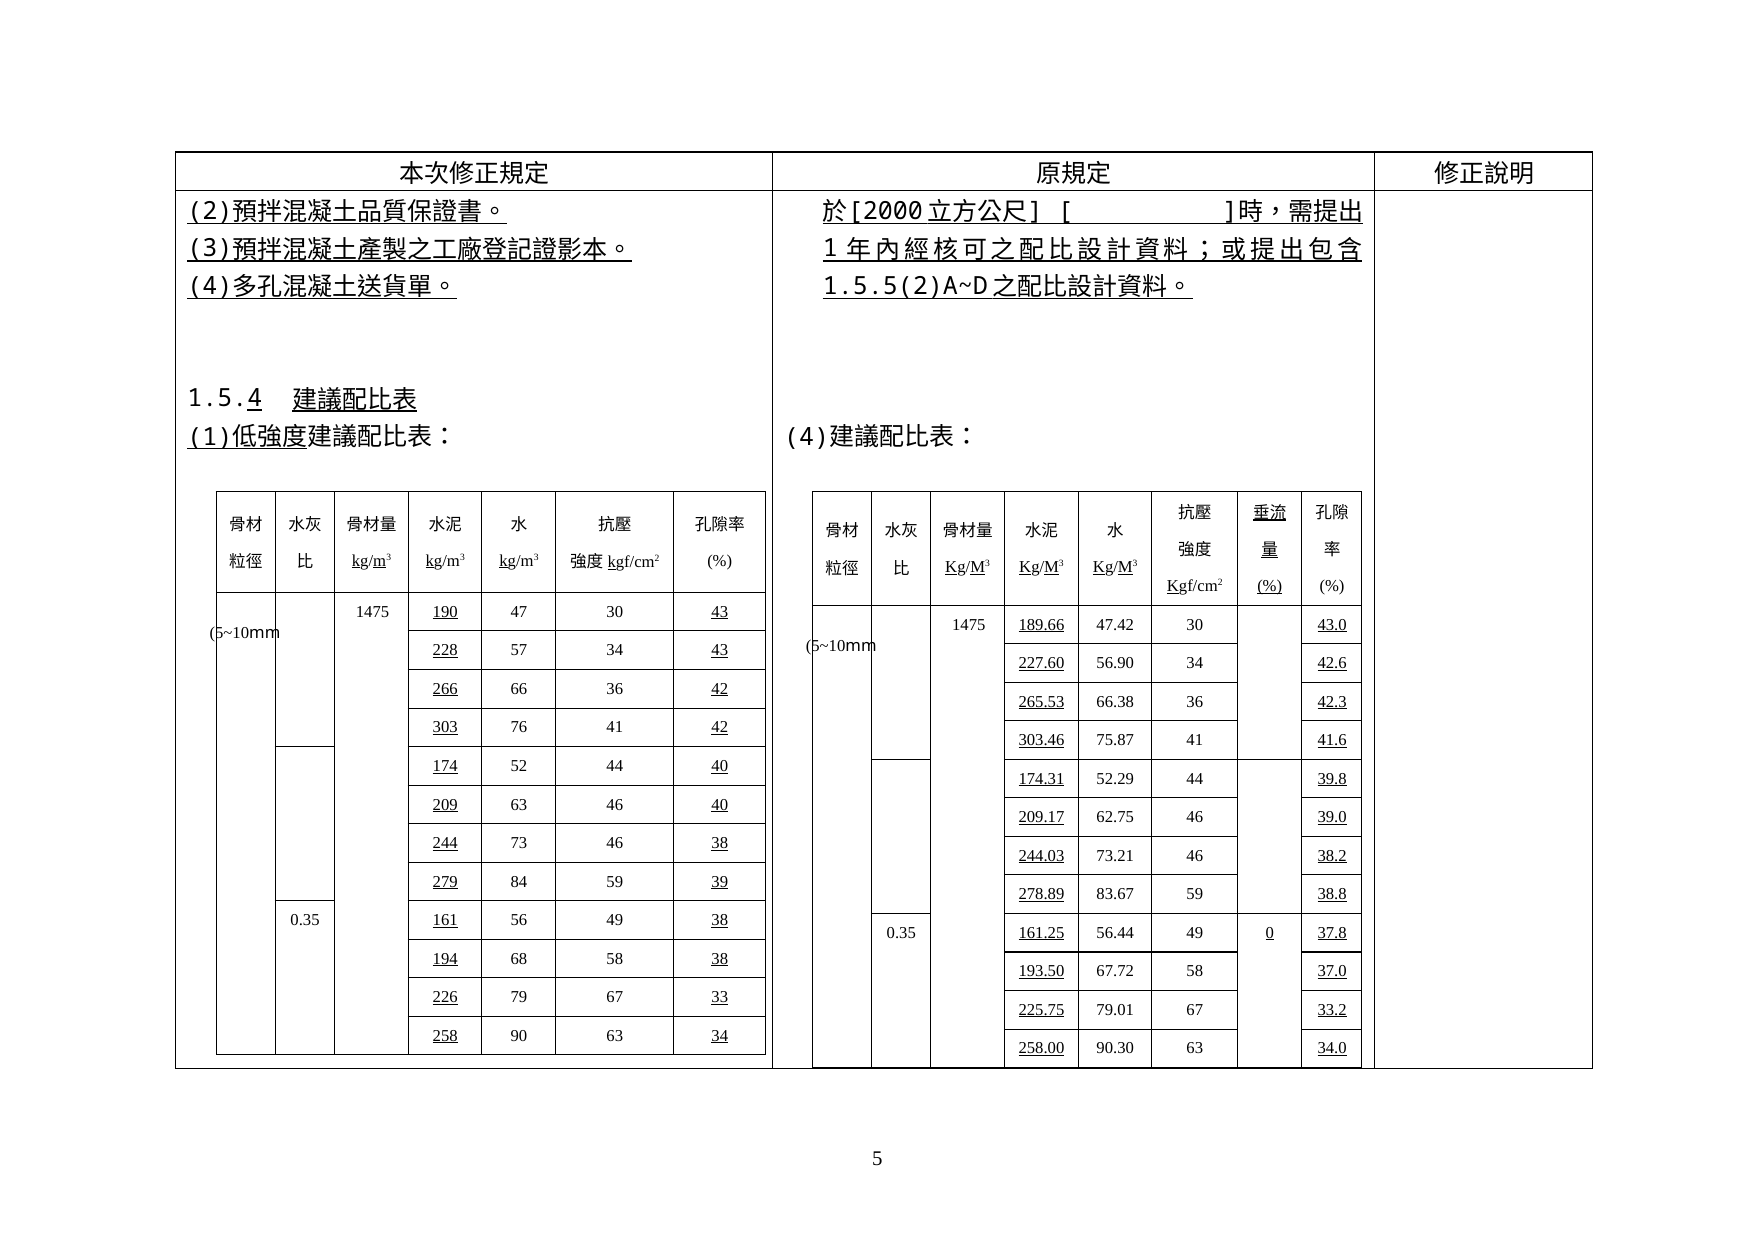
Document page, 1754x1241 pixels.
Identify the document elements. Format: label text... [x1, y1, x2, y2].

table_header 垂流量 (%) [1238, 492, 1301, 604]
table_cell [1375, 191, 1592, 1068]
table_cell 40 [674, 786, 765, 823]
table_cell 62.75 [1079, 798, 1151, 836]
table_cell 0.25 [872, 606, 930, 759]
table_cell 174 [409, 747, 481, 784]
table_cell 37.8 [1302, 914, 1361, 951]
table_cell 58 [556, 940, 673, 977]
table_cell (5~10mm) [813, 606, 871, 1067]
table_header 骨材粒徑 [813, 492, 871, 604]
table_header 水泥 kg/m3 [409, 492, 481, 592]
table_cell (5~10mm) [217, 593, 275, 1054]
table_cell 161.25 [1005, 914, 1078, 951]
table_cell 265.53 [1005, 683, 1078, 720]
table_cell 67 [556, 978, 673, 1016]
table_cell 34.0 [1302, 1030, 1361, 1067]
table_cell 57 [482, 631, 555, 669]
table_header 修正說明 [1375, 153, 1592, 190]
table_cell 0 [1238, 606, 1301, 759]
table_cell 228 [409, 631, 481, 669]
table_cell 1475 [931, 606, 1004, 1067]
table_cell 42.3 [1302, 683, 1361, 720]
table_cell 39 [674, 863, 765, 900]
table_cell 42 [674, 709, 765, 746]
table_cell 190 [409, 593, 481, 630]
table_cell 66 [482, 670, 555, 707]
table_cell 227.60 [1005, 644, 1078, 682]
table_cell 244 [409, 824, 481, 862]
table_cell 33.2 [1302, 991, 1361, 1028]
table_cell 79.01 [1079, 991, 1151, 1028]
table_cell 30 [556, 593, 673, 630]
table_cell 266 [409, 670, 481, 707]
table_cell 34 [556, 631, 673, 669]
table_header 孔隙率 (%) [674, 492, 765, 592]
table_cell 303 [409, 709, 481, 746]
table_header 水灰比 [276, 492, 334, 592]
table_cell 1475 [335, 593, 408, 1054]
table_cell 34 [1152, 644, 1237, 682]
table_cell 0.35 [276, 901, 334, 1054]
table_header 水 kg/m3 [482, 492, 555, 592]
table_header 孔隙率 (%) [1302, 492, 1361, 604]
table_cell 161 [409, 901, 481, 939]
table_cell 63 [556, 1017, 673, 1054]
table_cell 46 [1152, 837, 1237, 874]
table_cell 56.44 [1079, 914, 1151, 951]
table_cell 42.6 [1302, 644, 1361, 682]
table_header 水泥 Kg/M3 [1005, 492, 1078, 604]
table_cell 44 [1152, 760, 1237, 797]
table_cell 67 [1152, 991, 1237, 1028]
table_cell 279 [409, 863, 481, 900]
table_cell 0 [1238, 760, 1301, 913]
table_cell 189.66 [1005, 606, 1078, 643]
table_header 本次修正規定 [176, 153, 772, 190]
table_cell 38.8 [1302, 875, 1361, 913]
table_cell 46 [556, 786, 673, 823]
table_header 抗壓 強度 Kgf/cm2 [1152, 492, 1237, 604]
table_cell 59 [556, 863, 673, 900]
table_cell 194 [409, 940, 481, 977]
table_cell 303.46 [1005, 721, 1078, 759]
table_header 骨材粒徑 [217, 492, 275, 592]
table_cell 73.21 [1079, 837, 1151, 874]
table_cell 36 [556, 670, 673, 707]
table_cell 258.00 [1005, 1030, 1078, 1067]
table_cell 40 [674, 747, 765, 784]
table_cell 90.30 [1079, 1030, 1151, 1067]
table_cell 46 [1152, 798, 1237, 836]
table_cell 38 [674, 901, 765, 939]
table_cell 76 [482, 709, 555, 746]
table_cell 79 [482, 978, 555, 1016]
table_header 骨材量Kg/M3 [931, 492, 1004, 604]
table_cell 225.75 [1005, 991, 1078, 1028]
table_cell 90 [482, 1017, 555, 1054]
table_cell 278.89 [1005, 875, 1078, 913]
table_cell 43.0 [1302, 606, 1361, 643]
table_cell 244.03 [1005, 837, 1078, 874]
table_cell 47 [482, 593, 555, 630]
table_header 骨材量kg/m3 [335, 492, 408, 592]
table_cell 193.50 [1005, 953, 1078, 990]
table_cell 41 [556, 709, 673, 746]
table_cell 38 [674, 940, 765, 977]
table_cell 58 [1152, 953, 1237, 990]
table_cell 63 [1152, 1030, 1237, 1067]
table_cell 38 [674, 824, 765, 862]
table_cell 33 [674, 978, 765, 1016]
table_cell 49 [1152, 914, 1237, 951]
table_cell 59 [1152, 875, 1237, 913]
table_cell 209 [409, 786, 481, 823]
table_header 原規定 [773, 153, 1374, 190]
table_cell 46 [556, 824, 673, 862]
table_cell 34 [674, 1017, 765, 1054]
table_cell 52 [482, 747, 555, 784]
table_cell 36 [1152, 683, 1237, 720]
table_cell 83.67 [1079, 875, 1151, 913]
table_cell 39.0 [1302, 798, 1361, 836]
table_header 水灰比 [872, 492, 930, 604]
table_cell 0.30 [276, 747, 334, 900]
table_cell 43 [674, 593, 765, 630]
table_cell 56.90 [1079, 644, 1151, 682]
table_cell 42 [674, 670, 765, 707]
table_cell 47.42 [1079, 606, 1151, 643]
table_cell 0 [1238, 914, 1301, 1067]
table_cell 209.17 [1005, 798, 1078, 836]
table_cell (2)預拌混凝土品質保證書。 (3)預拌混凝土產製之工廠登記證影本。 (4)多孔混凝土送貨單。 1.5.4 建議配比表 (1)低強度建議配比表： [176, 191, 772, 1068]
table_cell 75.87 [1079, 721, 1151, 759]
table_cell 0.25 [276, 593, 334, 746]
table_cell 66.38 [1079, 683, 1151, 720]
table_cell 49 [556, 901, 673, 939]
table_cell 52.29 [1079, 760, 1151, 797]
table_cell 39.8 [1302, 760, 1361, 797]
table_cell 174.31 [1005, 760, 1078, 797]
table_cell 67.72 [1079, 953, 1151, 990]
table_cell 0.35 [872, 914, 930, 1067]
table_cell 68 [482, 940, 555, 977]
table_header 抗壓 強度 kgf/cm2 [556, 492, 673, 592]
table_cell 41.6 [1302, 721, 1361, 759]
table_cell 44 [556, 747, 673, 784]
table_cell 0.30 [872, 760, 930, 913]
table_cell 41 [1152, 721, 1237, 759]
table_cell 73 [482, 824, 555, 862]
table_cell 30 [1152, 606, 1237, 643]
table_cell 37.0 [1302, 953, 1361, 990]
table_cell 43 [674, 631, 765, 669]
table_cell 56 [482, 901, 555, 939]
table_header 水 Kg/M3 [1079, 492, 1151, 604]
table_cell 84 [482, 863, 555, 900]
table_cell 63 [482, 786, 555, 823]
table_cell 38.2 [1302, 837, 1361, 874]
table_cell 於[2000立方公尺] [ ]時，需提出1年內經核可之配比設計資料；或提出包含1.5.5(2)A~D之配比設計資料。 (4)建議配比表： [773, 191, 1374, 1068]
table_cell 226 [409, 978, 481, 1016]
table_cell 258 [409, 1017, 481, 1054]
